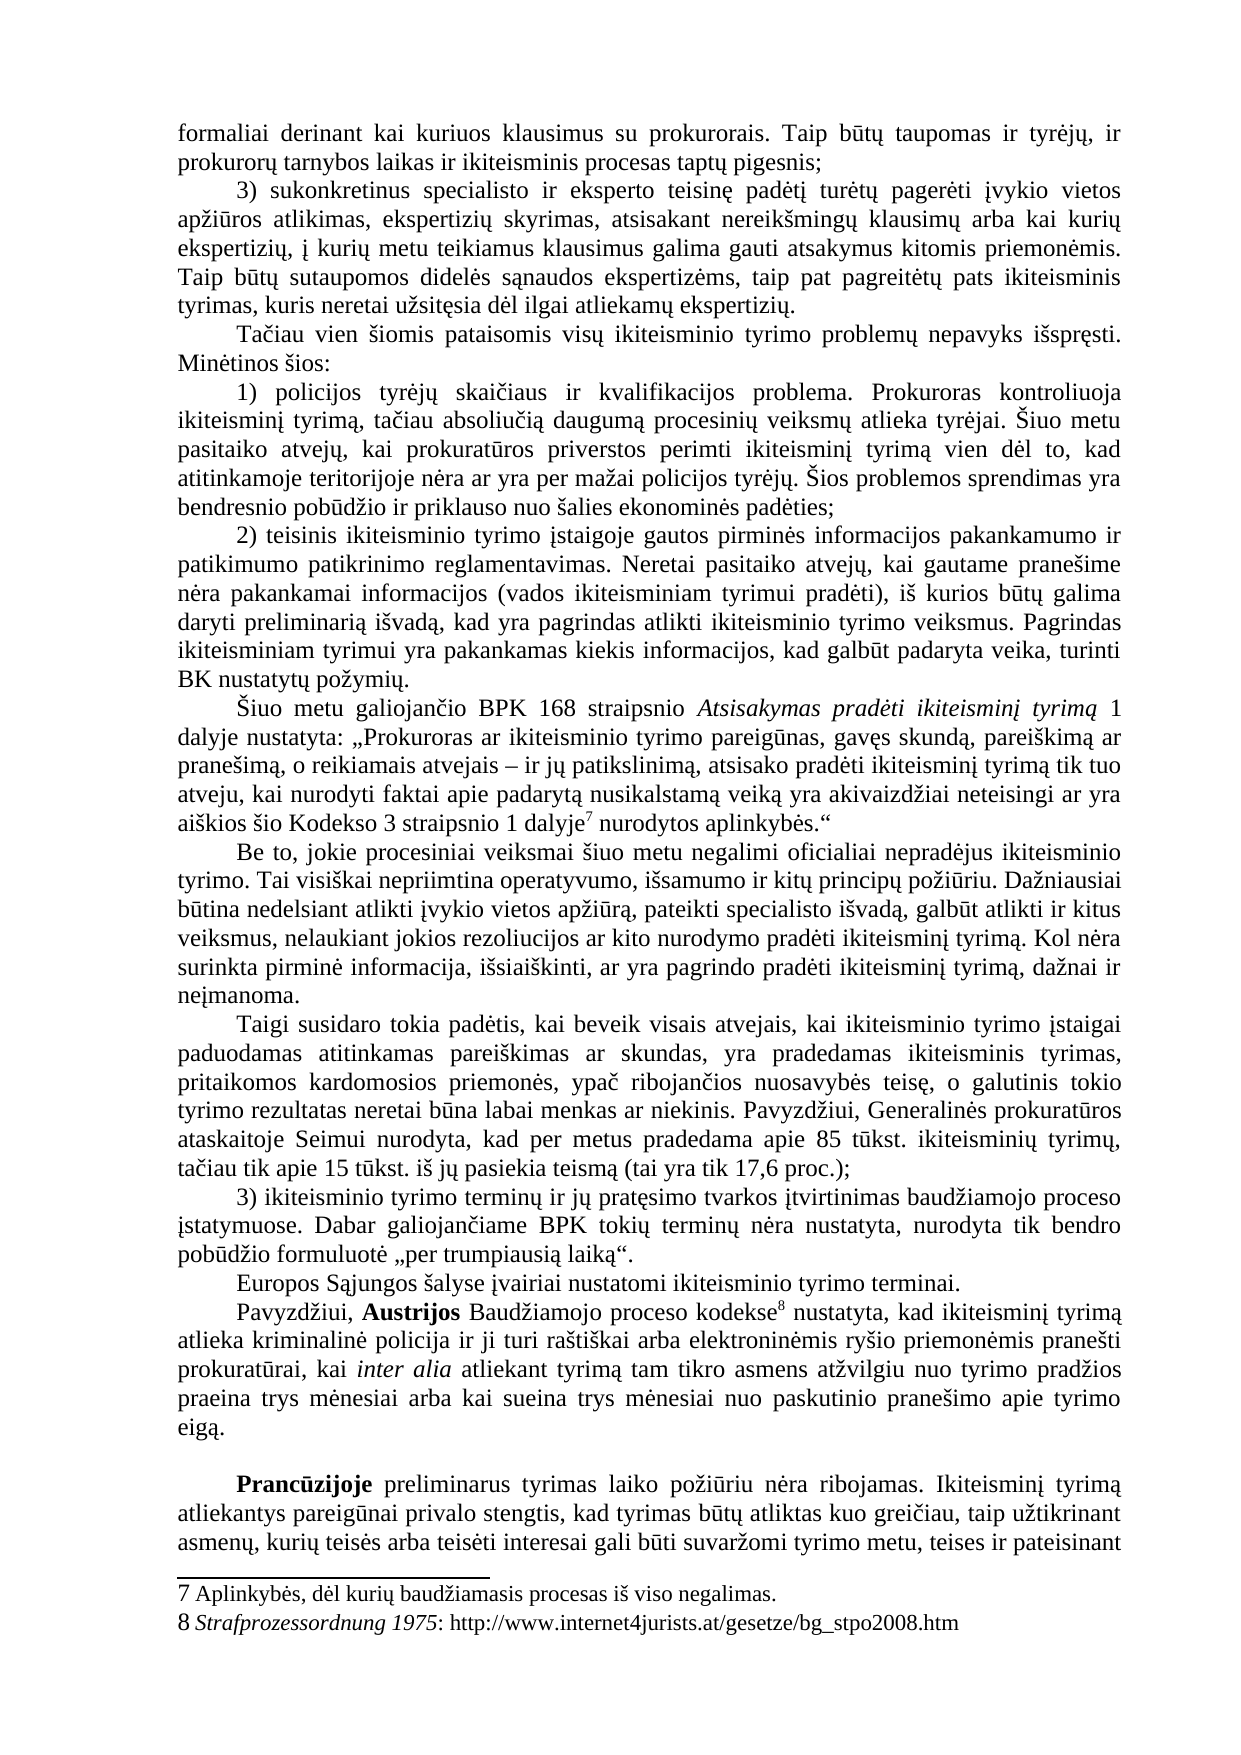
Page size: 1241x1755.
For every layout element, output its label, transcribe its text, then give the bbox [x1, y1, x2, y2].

text Taigi susidaro tokia padėtis, kai beveik visais atvejais, kai ikiteisminio tyrimo įstaigai paduodamas atitinkamas pareiškimas ar skundas, yra pradedamas ikiteisminis tyrimas, pritaikomos kardomosios priemonės, ypač ribojančios nuosavybės teisę, o galutinis tokio tyrimo rezultatas neretai būna labai menkas ar niekinis. Pavyzdžiui, Generalinės prokuratūros ataskaitoje Seimui nurodyta, kad per metus pradedama apie 85 tūkst. ikiteisminių tyrimų, tačiau tik apie 15 tūkst. iš jų pasiekia teismą (tai yra tik 17,6 proc.); [177, 1009, 1122, 1182]
text Pavyzdžiui, Austrijos Baudžiamojo proceso kodekse nustatyta, kad ikiteisminį tyrimą atlieka kriminalinė policija ir ji turi raštiškai arba elektroninėmis ryšio priemonėmis pranešti prokuratūrai, kai inter alia atliekant tyrimą tam tikro asmens atžvilgiu nuo tyrimo pradžios praeina trys mėnesiai arba kai sueina trys mėnesiai nuo paskutinio pranešimo apie tyrimo eigą. [177, 1297, 1122, 1441]
text 2) teisinis ikiteisminio tyrimo įstaigoje gautos pirminės informacijos pakankamumo ir patikimumo patikrinimo reglamentavimas. Neretai pasitaiko atvejų, kai gautame pranešime nėra pakankamai informacijos (vados ikiteisminiam tyrimui pradėti), iš kurios būtų galima daryti preliminarią išvadą, kad yra pagrindas atlikti ikiteisminio tyrimo veiksmus. Pagrindas ikiteisminiam tyrimui yra pakankamas kiekis informacijos, kad galbūt padaryta veika, turinti BK nustatytų požymių. [177, 521, 1122, 693]
text 1) policijos tyrėjų skaičiaus ir kvalifikacijos problema. Prokuroras kontroliuoja ikiteisminį tyrimą, tačiau absoliučią daugumą procesinių veiksmų atlieka tyrėjai. Šiuo metu pasitaiko atvejų, kai prokuratūros priverstos perimti ikiteisminį tyrimą vien dėl to, kad atitinkamoje teritorijoje nėra ar yra per mažai policijos tyrėjų. Šios problemos sprendimas yra bendresnio pobūdžio ir priklauso nuo šalies ekonominės padėties; [177, 377, 1122, 521]
text Europos Sąjungos šalyse įvairiai nustatomi ikiteisminio tyrimo terminai. [177, 1268, 1122, 1297]
text formaliai derinant kai kuriuos klausimus su prokurorais. Taip būtų taupomas ir tyrėjų, ir prokurorų tarnybos laikas ir ikiteisminis procesas taptų pigesnis; [177, 118, 1122, 176]
text Strafprozessordnung 1975: http://www.internet4jurists.at/gesetze/bg_stpo2008.htm [177, 1607, 1122, 1636]
text 3) sukonkretinus specialisto ir eksperto teisinę padėtį turėtų pagerėti įvykio vietos apžiūros atlikimas, ekspertizių skyrimas, atsisakant nereikšmingų klausimų arba kai kurių ekspertizių, į kurių metu teikiamus klausimus galima gauti atsakymus kitomis priemonėmis. Taip būtų sutaupomos didelės sąnaudos ekspertizėms, taip pat pagreitėtų pats ikiteisminis tyrimas, kuris neretai užsitęsia dėl ilgai atliekamų ekspertizių. [177, 176, 1122, 319]
text Prancūzijoje preliminarus tyrimas laiko požiūriu nėra ribojamas. Ikiteisminį tyrimą atliekantys pareigūnai privalo stengtis, kad tyrimas būtų atliktas kuo greičiau, taip užtikrinant asmenų, kurių teisės arba teisėti interesai gali būti suvaržomi tyrimo metu, teises ir pateisinant [177, 1469, 1122, 1556]
text Be to, jokie procesiniai veiksmai šiuo metu negalimi oficialiai nepradėjus ikiteisminio tyrimo. Tai visiškai nepriimtina operatyvumo, išsamumo ir kitų principų požiūriu. Dažniausiai būtina nedelsiant atlikti įvykio vietos apžiūrą, pateikti specialisto išvadą, galbūt atlikti ir kitus veiksmus, nelaukiant jokios rezoliucijos ar kito nurodymo pradėti ikiteisminį tyrimą. Kol nėra surinkta pirminė informacija, išsiaiškinti, ar yra pagrindo pradėti ikiteisminį tyrimą, dažnai ir neįmanoma. [177, 837, 1122, 1009]
text Aplinkybės, dėl kurių baudžiamasis procesas iš viso negalimas. [177, 1578, 1122, 1607]
text Šiuo metu galiojančio BPK 168 straipsnio Atsisakymas pradėti ikiteisminį tyrimą 1 dalyje nustatyta: „Prokuroras ar ikiteisminio tyrimo pareigūnas, gavęs skundą, pareiškimą ar pranešimą, o reikiamais atvejais – ir jų patikslinimą, atsisako pradėti ikiteisminį tyrimą tik tuo atveju, kai nurodyti faktai apie padarytą nusikalstamą veiką yra akivaizdžiai neteisingi ar yra aiškios šio Kodekso 3 straipsnio 1 dalyje nurodytos aplinkybės.“ [177, 693, 1122, 837]
text 3) ikiteisminio tyrimo terminų ir jų pratęsimo tvarkos įtvirtinimas baudžiamojo proceso įstatymuose. Dabar galiojančiame BPK tokių terminų nėra nustatyta, nurodyta tik bendro pobūdžio formuluotė „per trumpiausią laiką“. [177, 1182, 1122, 1268]
text Tačiau vien šiomis pataisomis visų ikiteisminio tyrimo problemų nepavyks išspręsti. Minėtinos šios: [177, 319, 1122, 377]
